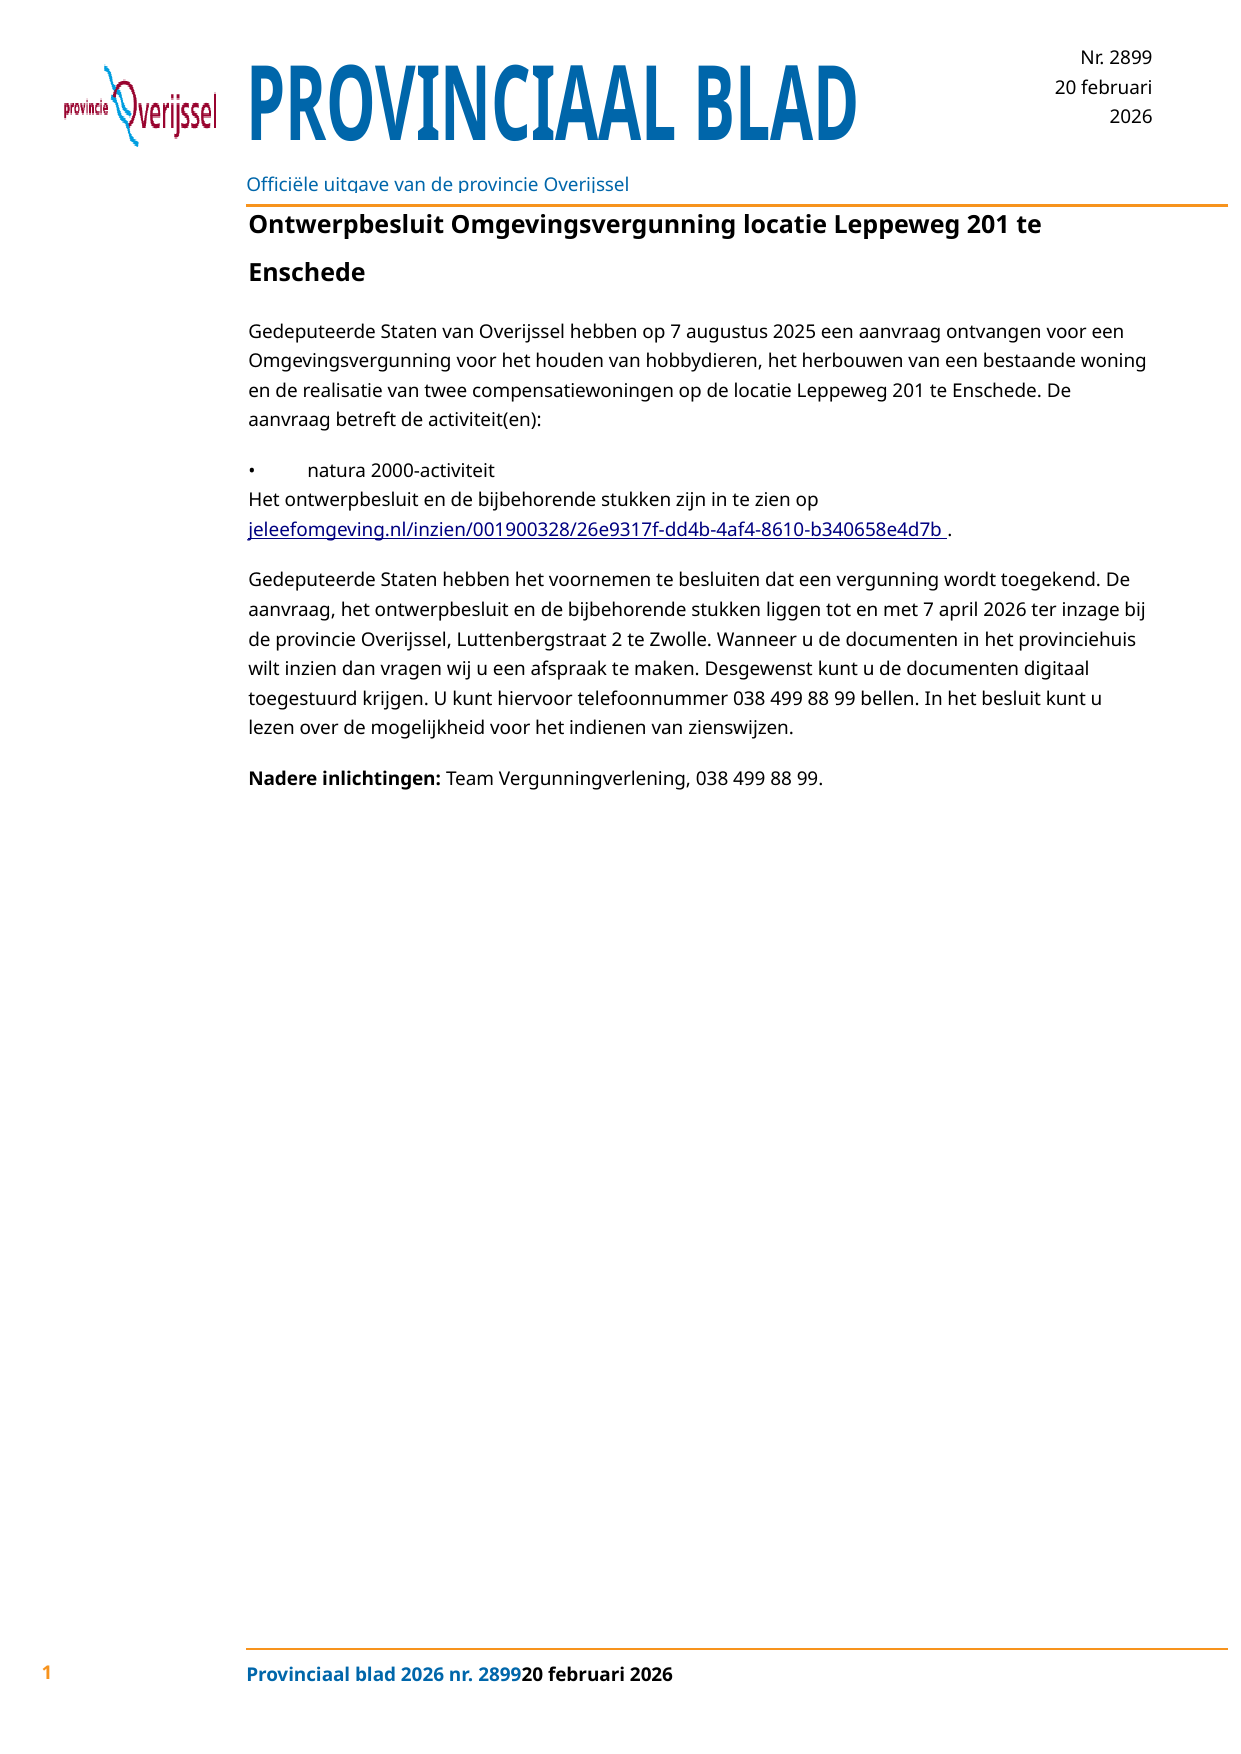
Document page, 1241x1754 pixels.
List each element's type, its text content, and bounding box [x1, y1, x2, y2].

text Gedeputeerde Staten van Overijssel hebben op 7 augustus 2025 een aanvraag ontvangen voor een Omgevingsvergunning voor het houden van hobbydieren, het herbouwen van een bestaande woning en de realisatie van twee compensatiewoningen op de locatie Leppeweg 201 te Enschede. De aanvraag betreft de activiteit(en): [248, 318, 1152, 432]
picture [41, 47, 231, 172]
text Nadere inlichtingen: Team Vergunningverlening, 038 499 88 99. [248, 765, 1152, 791]
text Ontwerpbesluit Omgevingsvergunning locatie Leppeweg 201 te Enschede [248, 207, 1152, 288]
text Het ontwerpbesluit en de bijbehorende stukken zijn in te zien op jeleefomgeving.nl/inzien/001900328/26e9317f-dd4b-4af4-8610-b340658e4d7b . [248, 487, 1152, 542]
text Gedeputeerde Staten hebben het voornemen te besluiten dat een vergunning wordt toegekend. De aanvraag, het ontwerpbesluit en de bijbehorende stukken liggen tot en met 7 april 2026 ter inzage bij de provincie Overijssel, Luttenbergstraat 2 te Zwolle. Wanneer u de documenten in het provinciehuis wilt inzien dan vragen wij u een afspraak te maken. Desgewenst kunt u de documenten digitaal toegestuurd krijgen. U kunt hiervoor telefoonnummer 038 499 88 99 bellen. In het besluit kunt u lezen over de mogelijkheid voor het indienen van zienswijzen. [248, 567, 1152, 740]
list natura 2000-activiteit [248, 457, 1152, 483]
